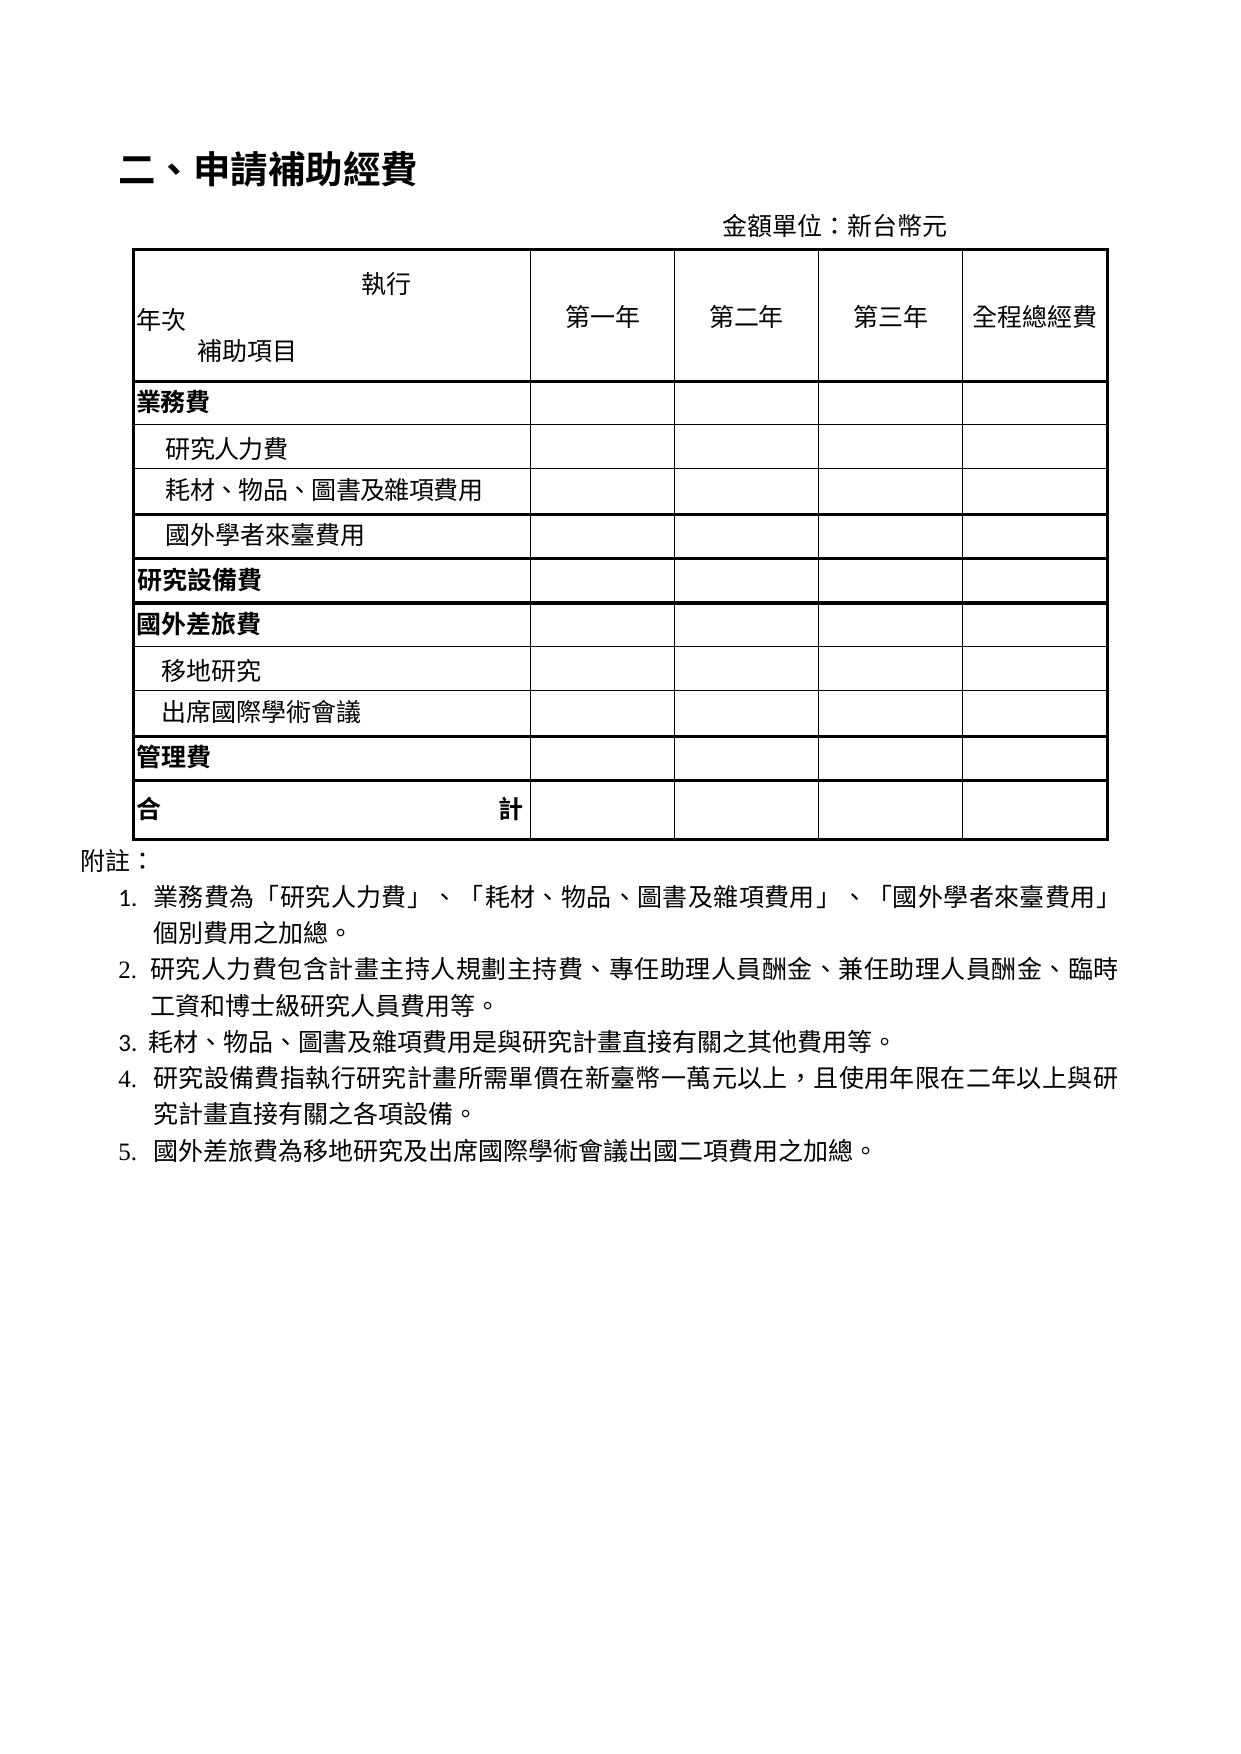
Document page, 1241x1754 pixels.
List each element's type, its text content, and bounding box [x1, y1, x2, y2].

table_cell [531, 516, 674, 557]
text 附註： [81, 841, 1122, 877]
table_header 第二年 [675, 251, 818, 379]
list 研究人力費包含計畫主持人規劃主持費、專任助理人員酬金、兼任助理人員酬金、臨時工資和博士級研究人員費用等。 [118, 950, 1122, 1022]
table_cell [531, 782, 674, 838]
table_cell [675, 782, 818, 838]
table_cell [531, 383, 674, 424]
table_cell [531, 691, 674, 734]
table_cell [963, 691, 1106, 734]
table_cell [675, 425, 818, 468]
table_cell [675, 469, 818, 513]
table_cell [963, 605, 1106, 646]
table_cell [675, 691, 818, 734]
table_cell [963, 782, 1106, 838]
table_cell [963, 560, 1106, 601]
table_cell [963, 383, 1106, 424]
table_cell 出席國際學術會議 [135, 691, 530, 734]
table_cell [531, 560, 674, 601]
list 業務費為「研究人力費」、「耗材、物品、圖書及雜項費用」、「國外學者來臺費用」個別費用之加總。 [118, 877, 1122, 950]
table_cell [819, 738, 962, 779]
table_cell [675, 738, 818, 779]
table_cell 移地研究 [135, 647, 530, 690]
table_header 執行年次 補助項目 [135, 251, 530, 379]
table_cell [819, 605, 962, 646]
table_cell 研究設備費 [135, 560, 530, 601]
table_cell [531, 469, 674, 513]
table_cell [675, 516, 818, 557]
table_cell [963, 647, 1106, 690]
table_cell [819, 560, 962, 601]
text 金額單位：新台幣元 [79, 204, 1168, 243]
table_cell [531, 647, 674, 690]
list 國外差旅費為移地研究及出席國際學術會議出國二項費用之加總。 [118, 1131, 1122, 1167]
table_cell [531, 605, 674, 646]
table_cell [675, 647, 818, 690]
table_cell 管理費 [135, 738, 530, 779]
table_cell [819, 516, 962, 557]
table_cell [819, 647, 962, 690]
table_cell [675, 383, 818, 424]
table_header 第三年 [819, 251, 962, 379]
table_header 全程總經費 [963, 251, 1106, 379]
list 耗材、物品、圖書及雜項費用是與研究計畫直接有關之其他費用等。 [118, 1022, 1122, 1059]
table_cell [819, 691, 962, 734]
table_cell [963, 469, 1106, 513]
table_cell [963, 425, 1106, 468]
list 研究設備費指執行研究計畫所需單價在新臺幣一萬元以上，且使用年限在二年以上與研究計畫直接有關之各項設備。 [118, 1059, 1122, 1131]
table_cell [531, 425, 674, 468]
table_cell 合 計 [135, 782, 530, 838]
table_cell [675, 605, 818, 646]
table_cell 國外學者來臺費用 [135, 516, 530, 557]
table_cell 研究人力費 [135, 425, 530, 468]
table_cell [819, 425, 962, 468]
table_cell [675, 560, 818, 601]
table_header 第一年 [531, 251, 674, 379]
table_cell 國外差旅費 [135, 605, 530, 646]
subtitle 二、申請補助經費 [118, 150, 1168, 192]
table_cell [963, 738, 1106, 779]
table_cell 耗材、物品、圖書及雜項費用 [135, 469, 530, 513]
table_cell 業務費 [135, 383, 530, 424]
table_cell [819, 782, 962, 838]
table_cell [531, 738, 674, 779]
table_cell [963, 516, 1106, 557]
table_cell [819, 469, 962, 513]
table_cell [819, 383, 962, 424]
